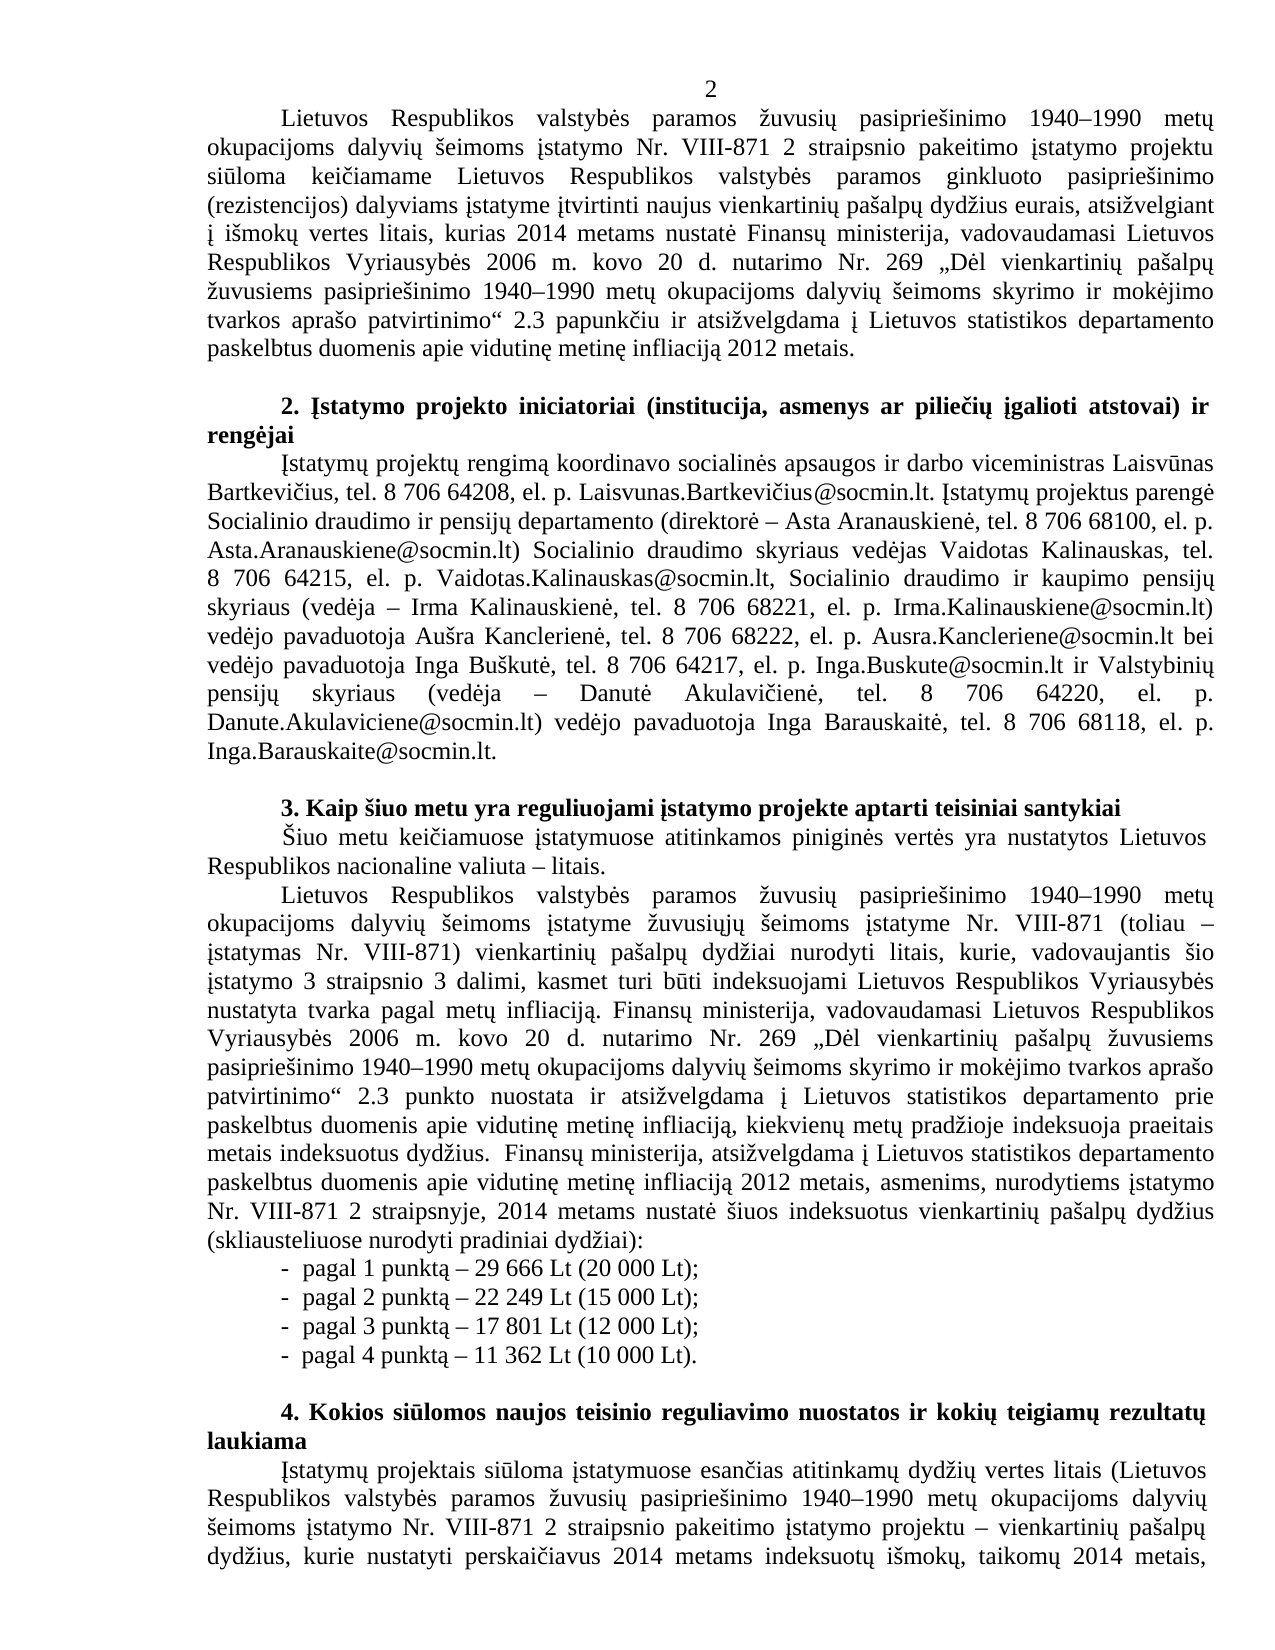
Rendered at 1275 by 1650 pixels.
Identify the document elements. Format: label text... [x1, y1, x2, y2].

text Įstatymų projektų rengimą koordinavo socialinės apsaugos ir darbo viceministras Laisvūnas Bartkevičius, tel. 8 706 64208, el. p. Laisvunas.Bartkevičius@socmin.lt. Įstatymų projektus parengė Socialinio draudimo ir pensijų departamento (direktorė – Asta Aranauskienė, tel. 8 706 68100, el. p. Asta.Aranauskiene@socmin.lt) Socialinio draudimo skyriaus vedėjas Vaidotas Kalinauskas, tel. 8 706 64215, el. p. Vaidotas.Kalinauskas@socmin.lt, Socialinio draudimo ir kaupimo pensijų skyriaus (vedėja – Irma Kalinauskienė, tel. 8 706 68221, el. p. Irma.Kalinauskiene@socmin.lt) vedėjo pavaduotoja Aušra Kanclerienė, tel. 8 706 68222, el. p. Ausra.Kancleriene@socmin.lt bei vedėjo pavaduotoja Inga Buškutė, tel. 8 706 64217, el. p. Inga.Buskute@socmin.lt ir Valstybinių pensijų skyriaus (vedėja – Danutė Akulavičienė, tel. 8 706 64220, el. p. Danute.Akulaviciene@socmin.lt) vedėjo pavaduotoja Inga Barauskaitė, tel. 8 706 68118, el. p. Inga.Barauskaite@socmin.lt. [207, 448, 1215, 765]
text Lietuvos Respublikos valstybės paramos žuvusių pasipriešinimo 1940–1990 metų okupacijoms dalyvių šeimoms įstatymo Nr. VIII-871 2 straipsnio pakeitimo įstatymo projektu siūloma keičiamame Lietuvos Respublikos valstybės paramos ginkluoto pasipriešinimo (rezistencijos) dalyviams įstatyme įtvirtinti naujus vienkartinių pašalpų dydžius eurais, atsižvelgiant į išmokų vertes litais, kurias 2014 metams nustatė Finansų ministerija, vadovaudamasi Lietuvos Respublikos Vyriausybės 2006 m. kovo 20 d. nutarimo Nr. 269 „Dėl vienkartinių pašalpų žuvusiems pasipriešinimo 1940–1990 metų okupacijoms dalyvių šeimoms skyrimo ir mokėjimo tvarkos aprašo patvirtinimo“ 2.3 papunkčiu ir atsižvelgdama į Lietuvos statistikos departamento paskelbtus duomenis apie vidutinę metinę infliaciją 2012 metais. [207, 103, 1215, 362]
text Lietuvos Respublikos valstybės paramos žuvusių pasipriešinimo 1940–1990 metų okupacijoms dalyvių šeimoms įstatyme žuvusiųjų šeimoms įstatyme Nr. VIII-871 (toliau – įstatymas Nr. VIII-871) vienkartinių pašalpų dydžiai nurodyti litais, kurie, vadovaujantis šio įstatymo 3 straipsnio 3 dalimi, kasmet turi būti indeksuojami Lietuvos Respublikos Vyriausybės nustatyta tvarka pagal metų infliaciją. Finansų ministerija, vadovaudamasi Lietuvos Respublikos Vyriausybės 2006 m. kovo 20 d. nutarimo Nr. 269 „Dėl vienkartinių pašalpų žuvusiems pasipriešinimo 1940–1990 metų okupacijoms dalyvių šeimoms skyrimo ir mokėjimo tvarkos aprašo patvirtinimo“ 2.3 punkto nuostata ir atsižvelgdama į Lietuvos statistikos departamento prie paskelbtus duomenis apie vidutinę metinę infliaciją, kiekvienų metų pradžioje indeksuoja praeitais metais indeksuotus dydžius. Finansų ministerija, atsižvelgdama į Lietuvos statistikos departamento paskelbtus duomenis apie vidutinę metinę infliaciją 2012 metais, asmenims, nurodytiems įstatymo Nr. VIII-871 2 straipsnyje, 2014 metams nustatė šiuos indeksuotus vienkartinių pašalpų dydžius (skliausteliuose nurodyti pradiniai dydžiai): [207, 880, 1215, 1253]
text 4. Kokios siūlomos naujos teisinio reguliavimo nuostatos ir kokių teigiamų rezultatų laukiama [207, 1397, 1207, 1455]
text 2. Įstatymo projekto iniciatoriai (institucija, asmenys ar piliečių įgalioti atstovai) ir rengėjai [207, 391, 1211, 448]
text Įstatymų projektais siūloma įstatymuose esančias atitinkamų dydžių vertes litais (Lietuvos Respublikos valstybės paramos žuvusių pasipriešinimo 1940–1990 metų okupacijoms dalyvių šeimoms įstatymo Nr. VIII-871 2 straipsnio pakeitimo įstatymo projektu – vienkartinių pašalpų dydžius, kurie nustatyti perskaičiavus 2014 metams indeksuotų išmokų, taikomų 2014 metais, [207, 1455, 1207, 1570]
text - pagal 2 punktą – 22 249 Lt (15 000 Lt); [207, 1282, 1207, 1311]
text - pagal 3 punktą – 17 801 Lt (12 000 Lt); [207, 1311, 1207, 1340]
text 3. Kaip šiuo metu yra reguliuojami įstatymo projekte aptarti teisiniai santykiai [207, 793, 1215, 822]
text Šiuo metu keičiamuose įstatymuose atitinkamos piniginės vertės yra nustatytos Lietuvos Respublikos nacionaline valiuta – litais. [207, 822, 1207, 880]
text - pagal 1 punktą – 29 666 Lt (20 000 Lt); [207, 1253, 1207, 1282]
text - pagal 4 punktą – 11 362 Lt (10 000 Lt). [207, 1340, 1207, 1368]
